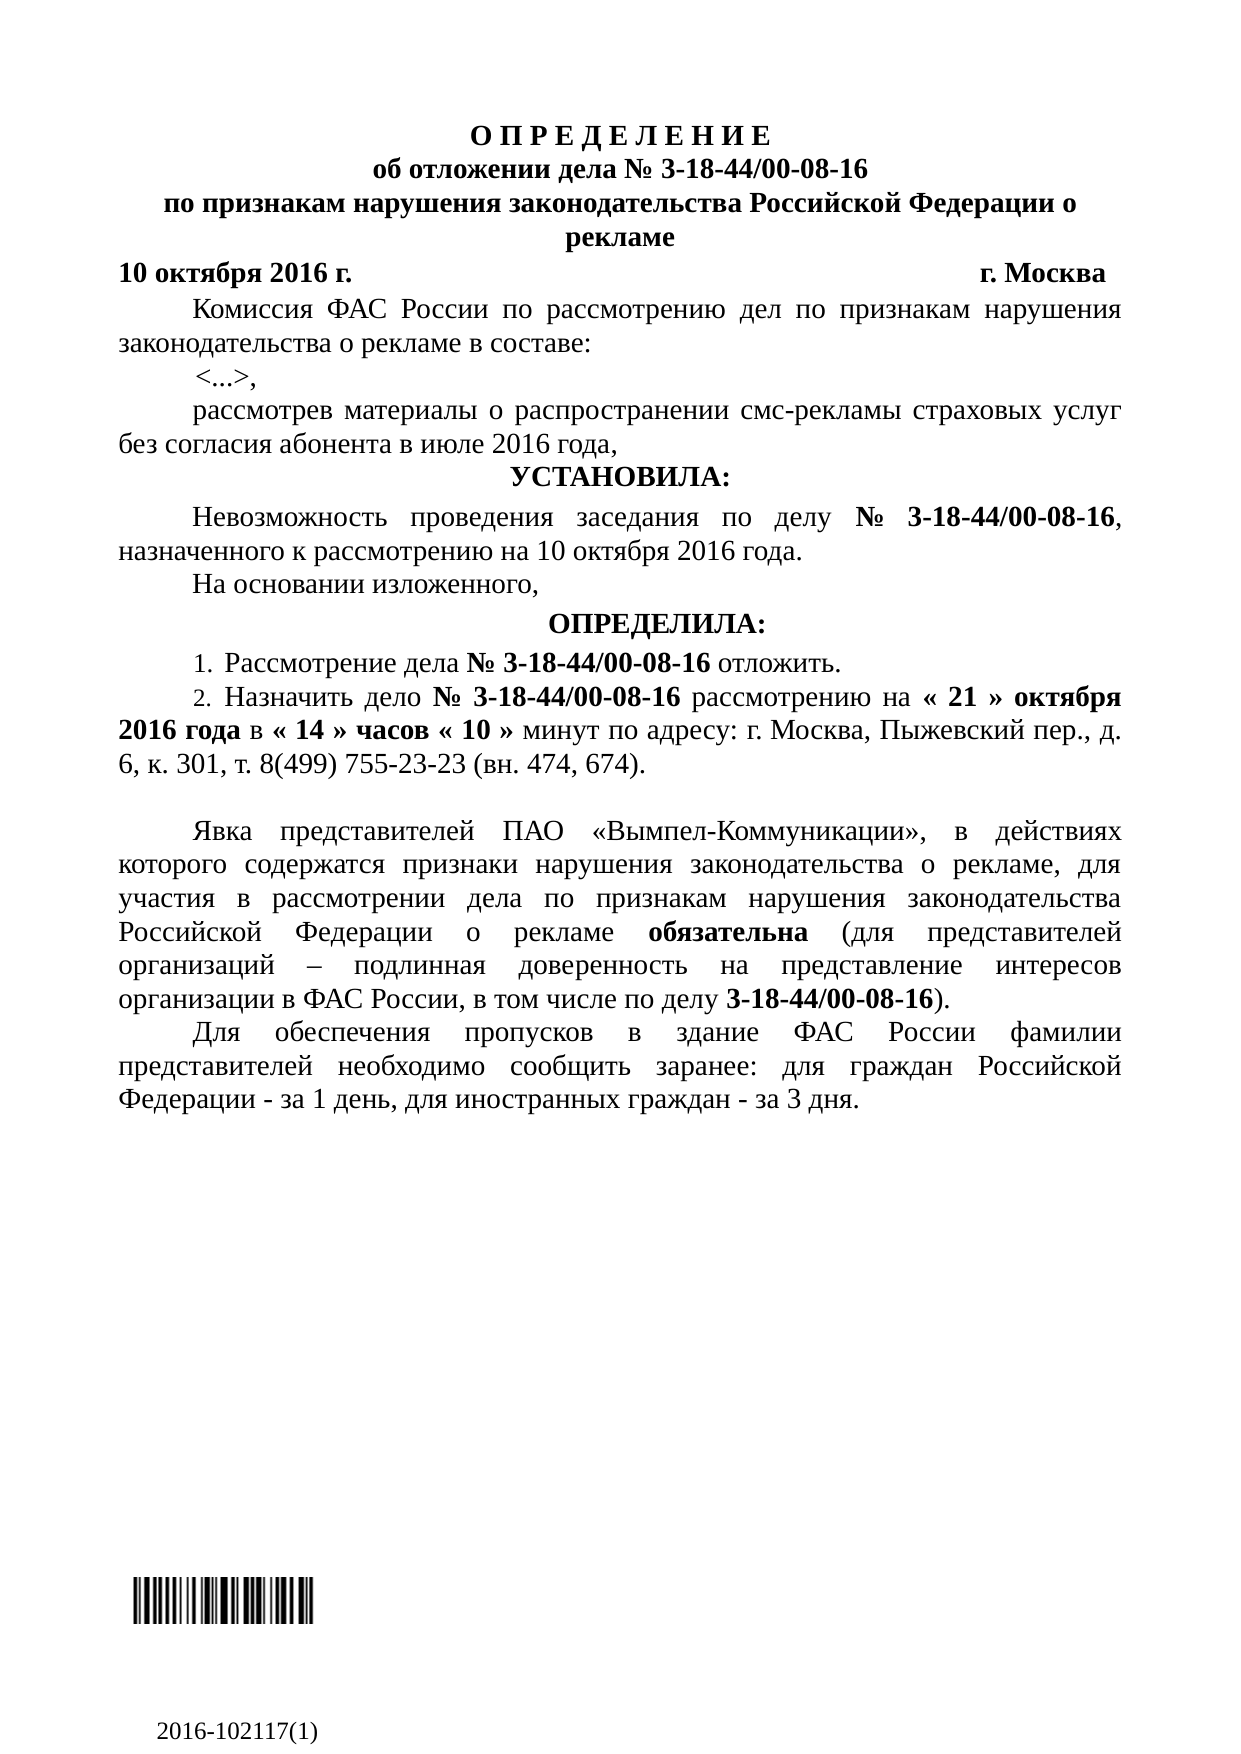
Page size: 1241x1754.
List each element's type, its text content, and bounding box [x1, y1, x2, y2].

text Невозможность проведения заседания по делу № 3-18-44/00-08-16, назначенного к рассмотрению на 10 октября 2016 года. [118, 499, 1122, 566]
text О П Р Е Д Е Л Е Н И Е [118, 118, 1122, 152]
text Явка представителей ПАО «Вымпел-Коммуникации», в действиях которого содержатся признаки нарушения законодательства о рекламе, для участия в рассмотрении дела по признакам нарушения законодательства Российской Федерации о рекламе обязательна (для представителей организаций – подлинная доверенность на представление интересов организации в ФАС России, в том числе по делу 3-18-44/00-08-16). [118, 813, 1122, 1014]
list Назначить дело № 3-18-44/00-08-16 рассмотрению на « 21 » октября 2016 года в « 14 » часов « 10 » минут по адресу: г. Москва, Пыжевский пер., д. 6, к. 301, т. 8(499) 755-23-23 (вн. 474, 674). [118, 679, 1122, 779]
picture [118, 1577, 331, 1624]
text Комиссия ФАС России по рассмотрению дел по признакам нарушения законодательства о рекламе в составе: [118, 292, 1122, 359]
text рассмотрев материалы о распространении смс-рекламы страховых услуг без согласия абонента в июле 2016 года, [118, 392, 1122, 459]
text по признакам нарушения законодательства Российской Федерации о рекламе [118, 185, 1122, 252]
text ОПРЕДЕЛИЛА: [118, 606, 1122, 639]
text 10 октября 2016 г. г. Москва [118, 255, 1122, 289]
list Рассмотрение дела № 3-18-44/00-08-16 отложить. [118, 645, 1122, 679]
text На основании изложенного, [118, 566, 1122, 600]
text об отложении дела № 3-18-44/00-08-16 [118, 152, 1122, 185]
text Для обеспечения пропусков в здание ФАС России фамилии представителей необходимо сообщить заранее: для граждан Российской Федерации - за 1 день, для иностранных граждан - за 3 дня. [118, 1014, 1122, 1115]
text <...>, [118, 359, 1122, 392]
text УСТАНОВИЛА: [118, 459, 1122, 493]
